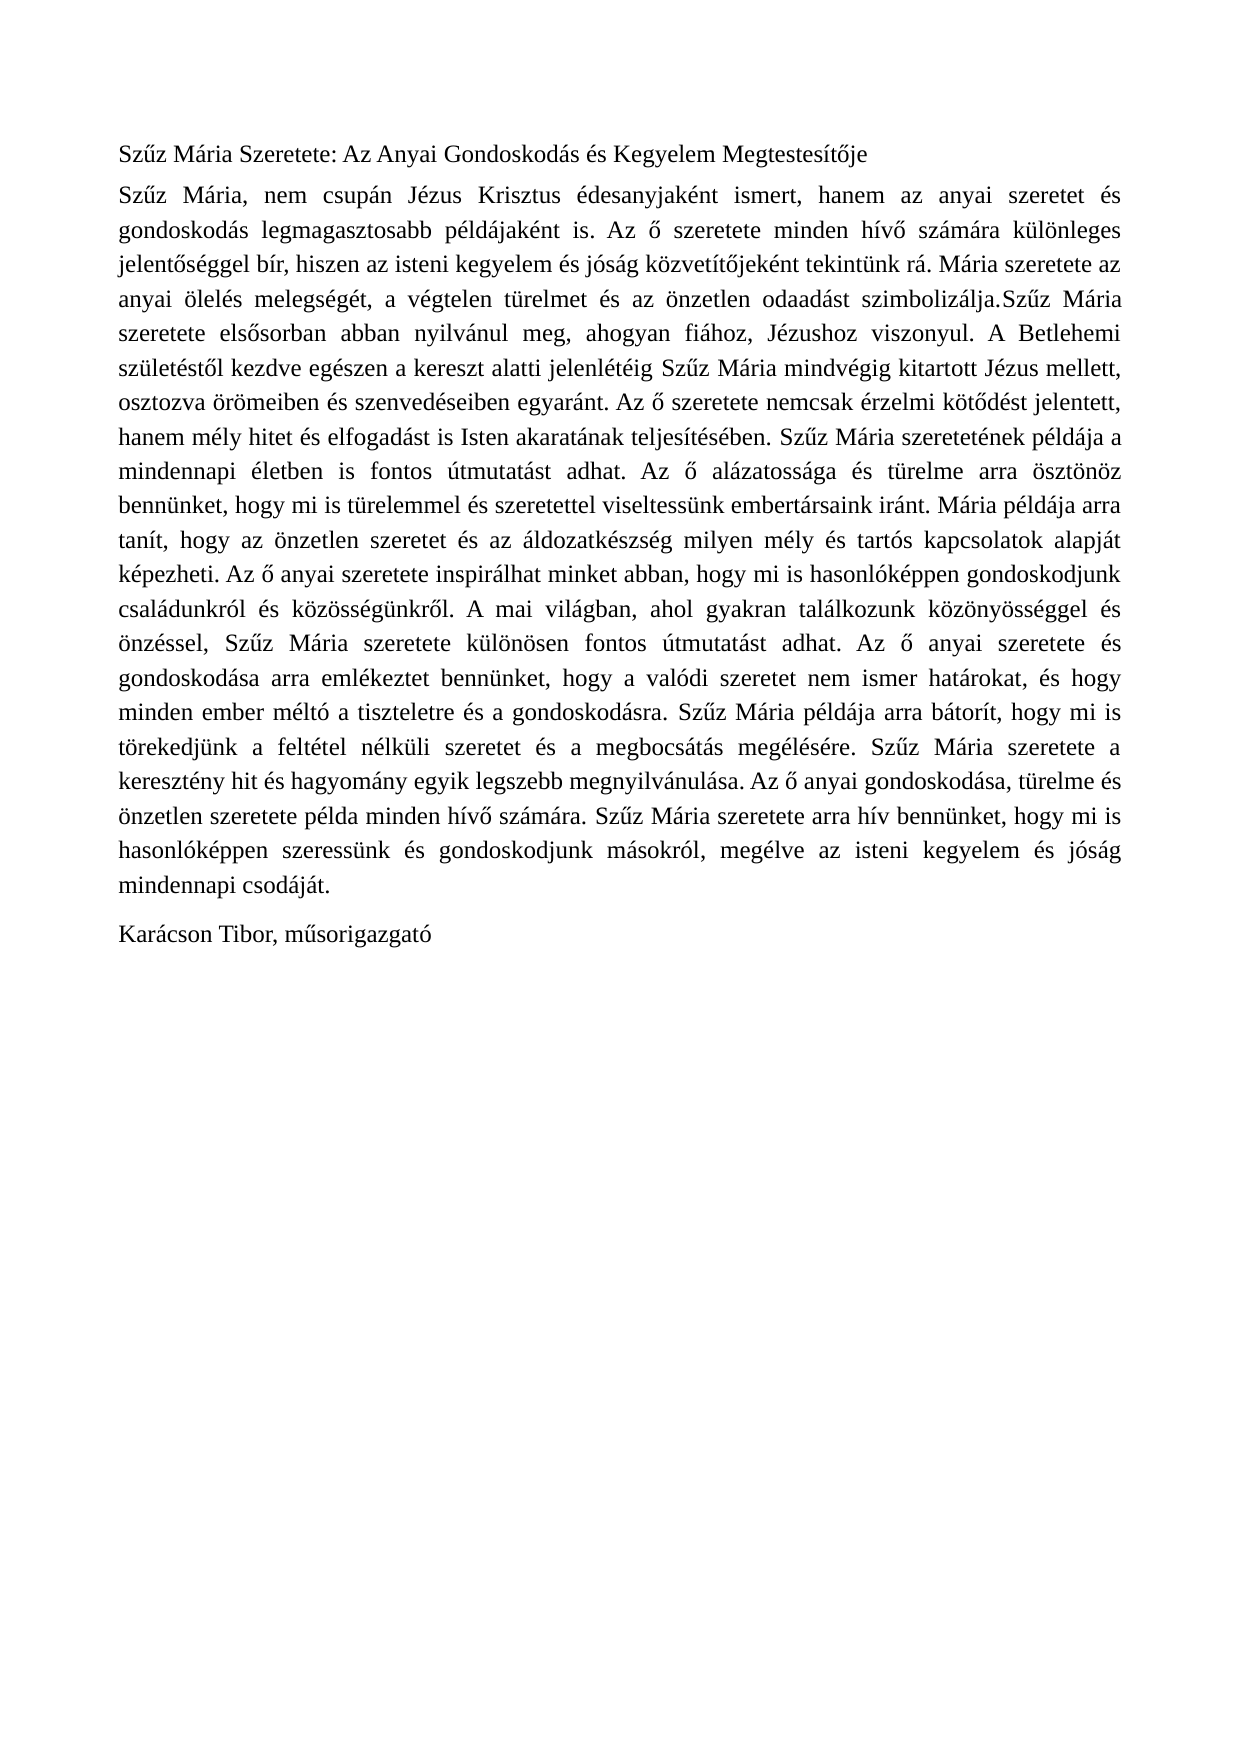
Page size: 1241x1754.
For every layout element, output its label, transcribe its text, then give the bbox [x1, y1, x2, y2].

text Szűz Mária, nem csupán Jézus Krisztus édesanyjaként ismert, hanem az anyai szeretet és gondoskodás legmagasztosabb példájaként is. Az ő szeretete minden hívő számára különleges jelentőséggel bír, hiszen az isteni kegyelem és jóság közvetítőjeként tekintünk rá. Mária szeretete az anyai ölelés melegségét, a végtelen türelmet és az önzetlen odaadást szimbolizálja.Szűz Mária szeretete elsősorban abban nyilvánul meg, ahogyan fiához, Jézushoz viszonyul. A Betlehemi születéstől kezdve egészen a kereszt alatti jelenlétéig Szűz Mária mindvégig kitartott Jézus mellett, osztozva örömeiben és szenvedéseiben egyaránt. Az ő szeretete nemcsak érzelmi kötődést jelentett, hanem mély hitet és elfogadást is Isten akaratának teljesítésében. Szűz Mária szeretetének példája a mindennapi életben is fontos útmutatást adhat. Az ő alázatossága és türelme arra ösztönöz bennünket, hogy mi is türelemmel és szeretettel viseltessünk embertársaink iránt. Mária példája arra tanít, hogy az önzetlen szeretet és az áldozatkészség milyen mély és tartós kapcsolatok alapját képezheti. Az ő anyai szeretete inspirálhat minket abban, hogy mi is hasonlóképpen gondoskodjunk családunkról és közösségünkről. A mai világban, ahol gyakran találkozunk közönyösséggel és önzéssel, Szűz Mária szeretete különösen fontos útmutatást adhat. Az ő anyai szeretete és gondoskodása arra emlékeztet bennünket, hogy a valódi szeretet nem ismer határokat, és hogy minden ember méltó a tiszteletre és a gondoskodásra. Szűz Mária példája arra bátorít, hogy mi is törekedjünk a feltétel nélküli szeretet és a megbocsátás megélésére. Szűz Mária szeretete a keresztény hit és hagyomány egyik legszebb megnyilvánulása. Az ő anyai gondoskodása, türelme és önzetlen szeretete példa minden hívő számára. Szűz Mária szeretete arra hív bennünket, hogy mi is hasonlóképpen szeressünk és gondoskodjunk másokról, megélve az isteni kegyelem és jóság mindennapi csodáját. [118, 180, 1122, 898]
text Karácson Tibor, műsorigazgató [118, 919, 1122, 948]
subtitle Szűz Mária Szeretete: Az Anyai Gondoskodás és Kegyelem Megtestesítője [118, 139, 1122, 168]
